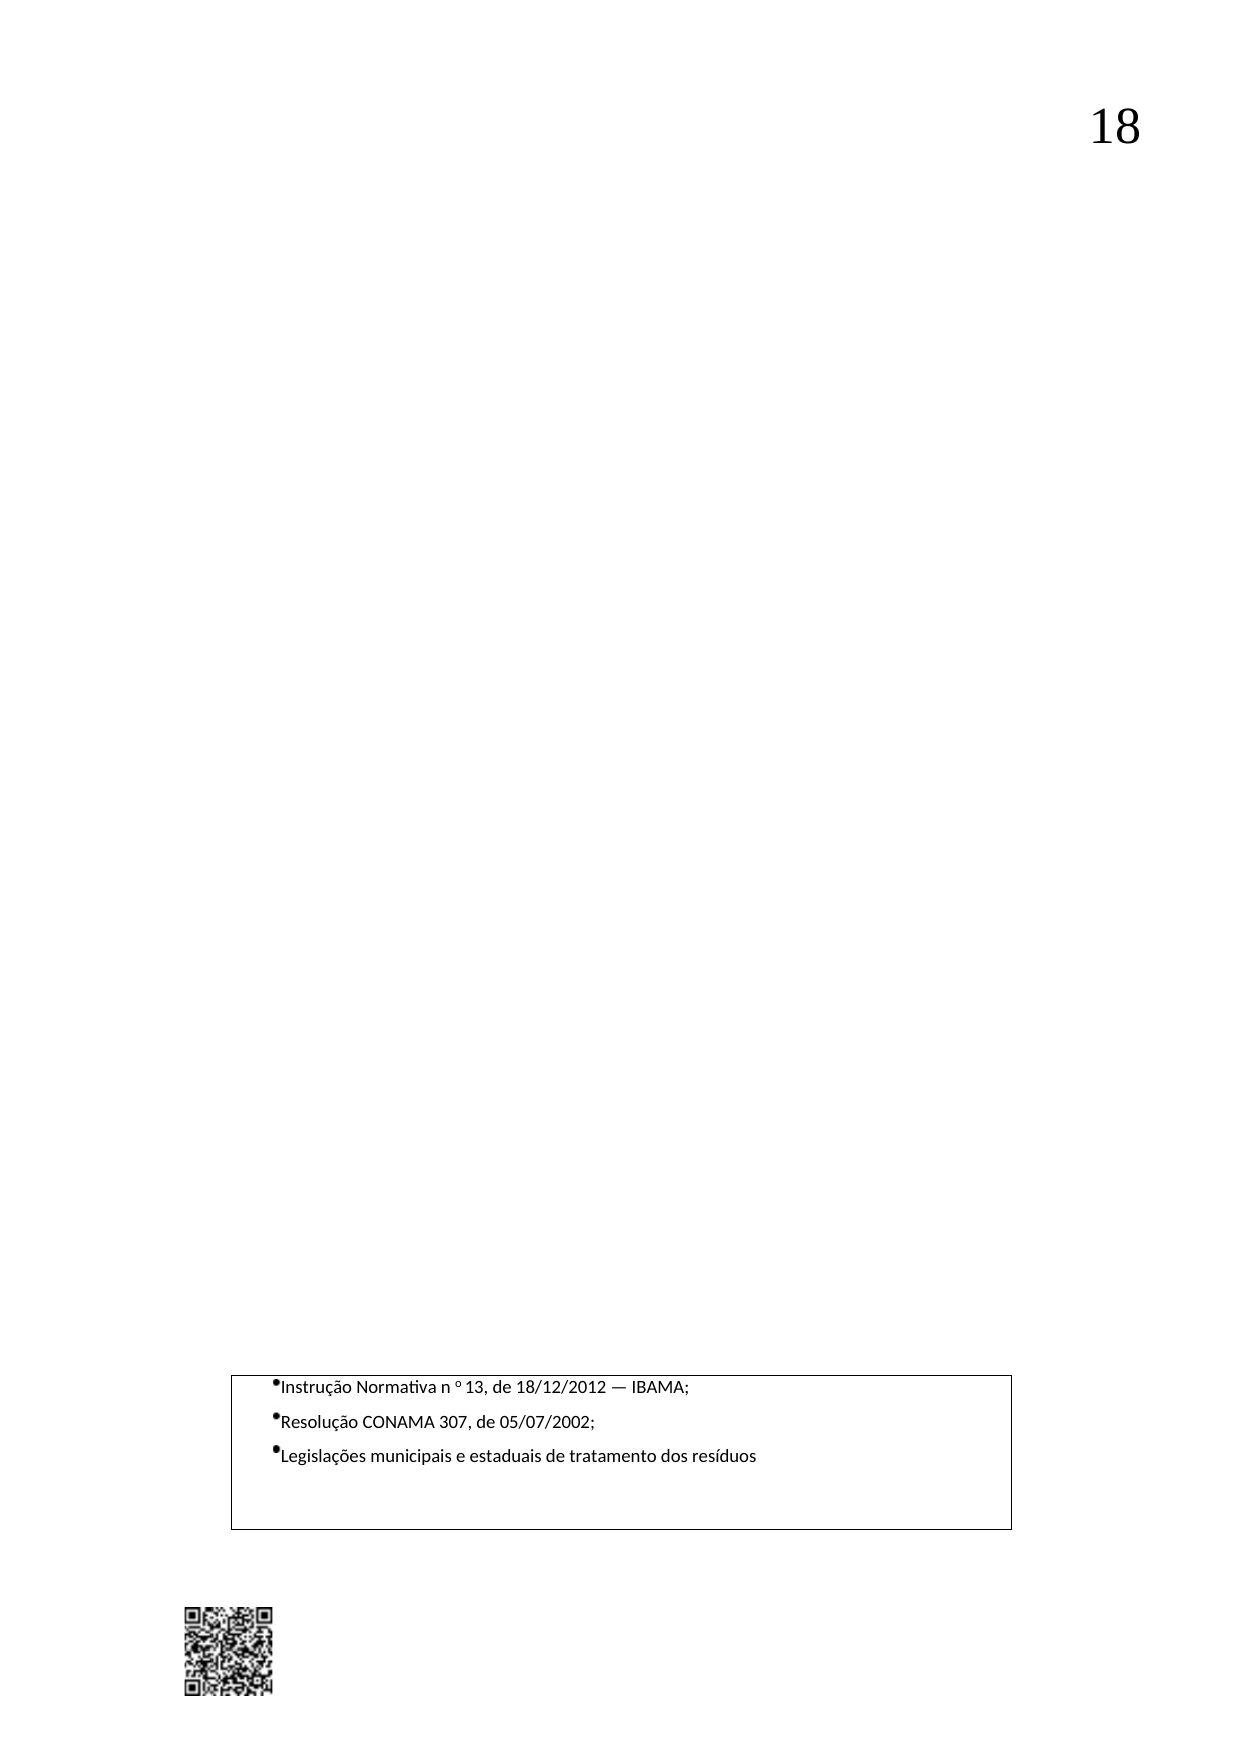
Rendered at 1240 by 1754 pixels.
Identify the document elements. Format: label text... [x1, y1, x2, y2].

table_cell [223, 1375, 231, 1529]
table_cell [1012, 1375, 1016, 1529]
table_cell Instrução Normativa n o 13, de 18/12/2012 — IBAMA; Resolução CONAMA 307, de 05/07/2002; Legislações municipais e estaduais de tratamento dos resíduos [232, 1376, 1011, 1529]
